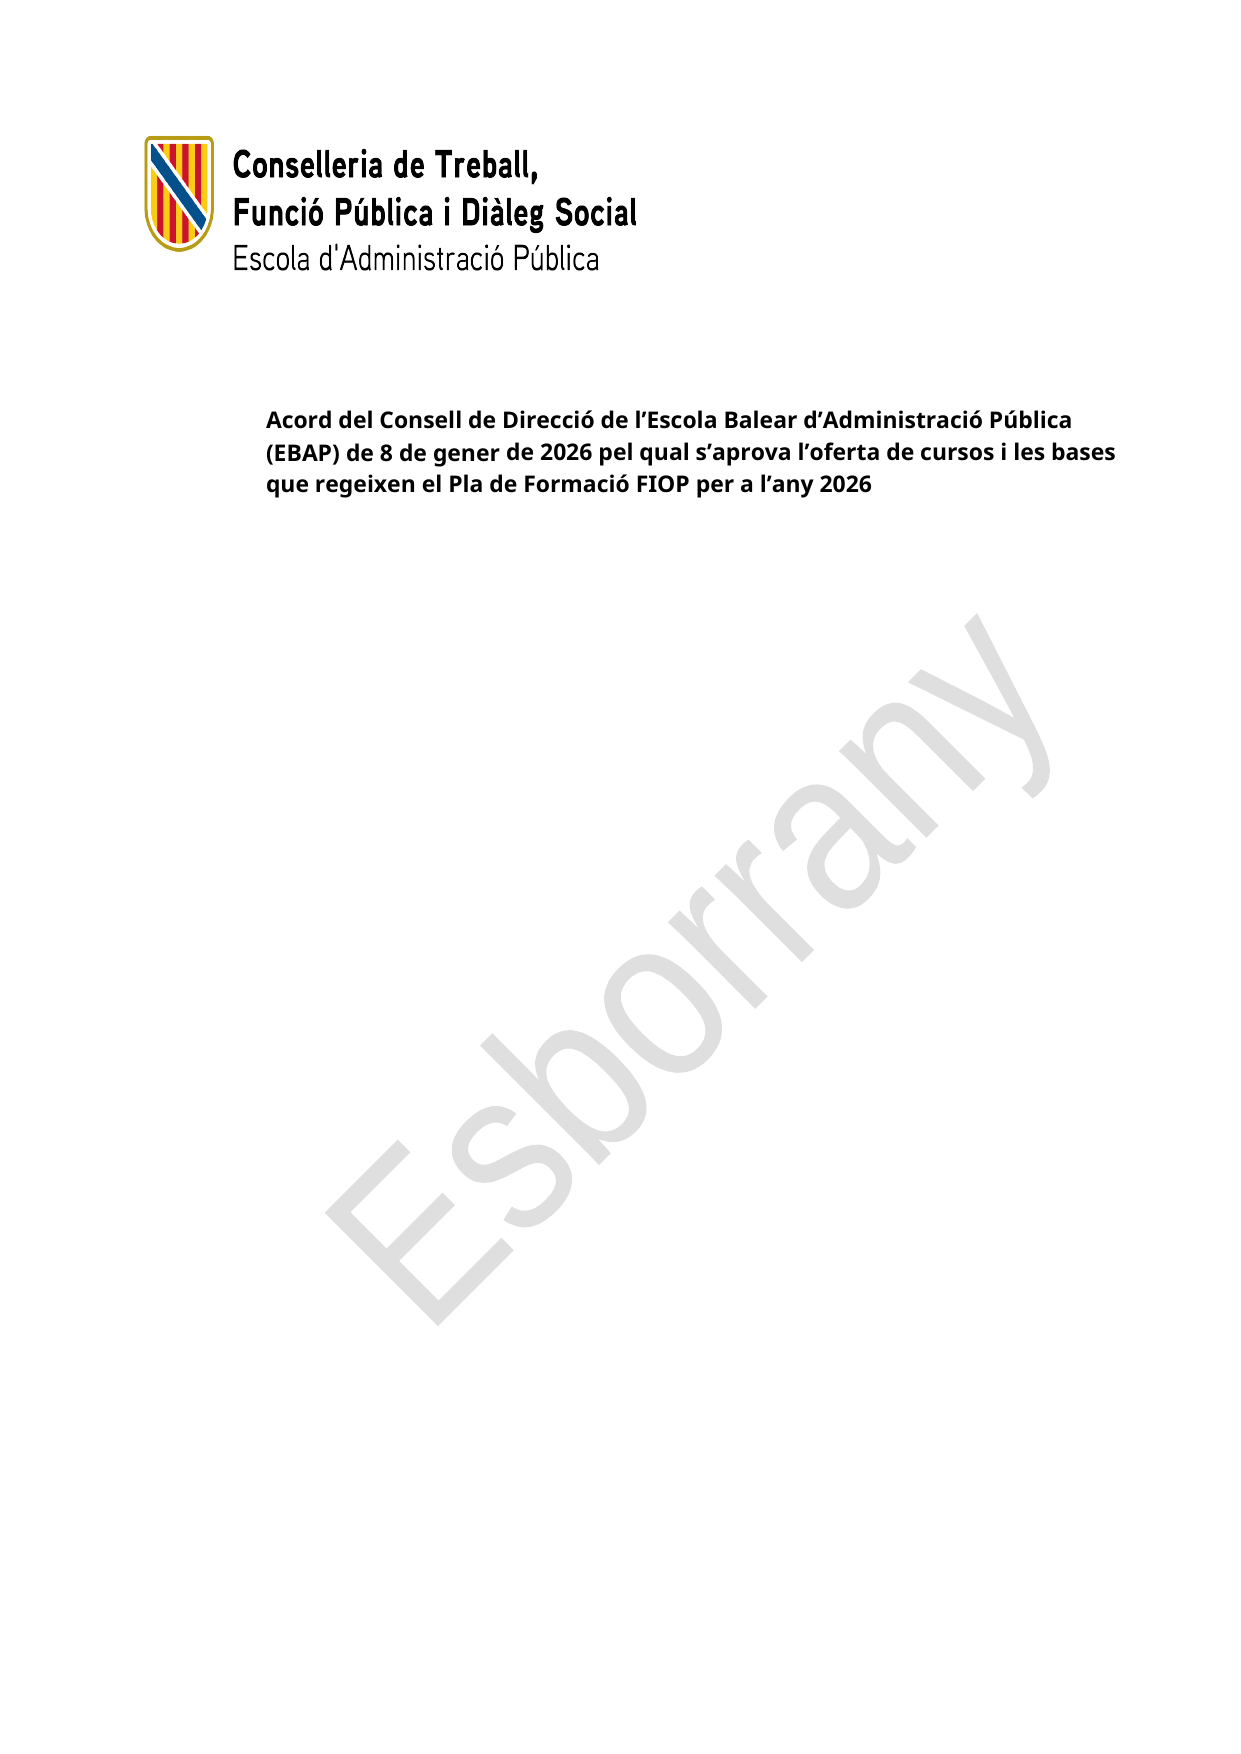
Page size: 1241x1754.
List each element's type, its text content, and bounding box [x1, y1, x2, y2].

text Acord del Consell de Direcció de l’Escola Balear d’Administració Pública (EBAP) de 8 de gener de 2026 pel qual s’aprova l’oferta de cursos i les bases que regeixen el Pla de Formació FIOP per a l’any 2026 [266, 403, 1152, 499]
picture [136, 122, 644, 280]
